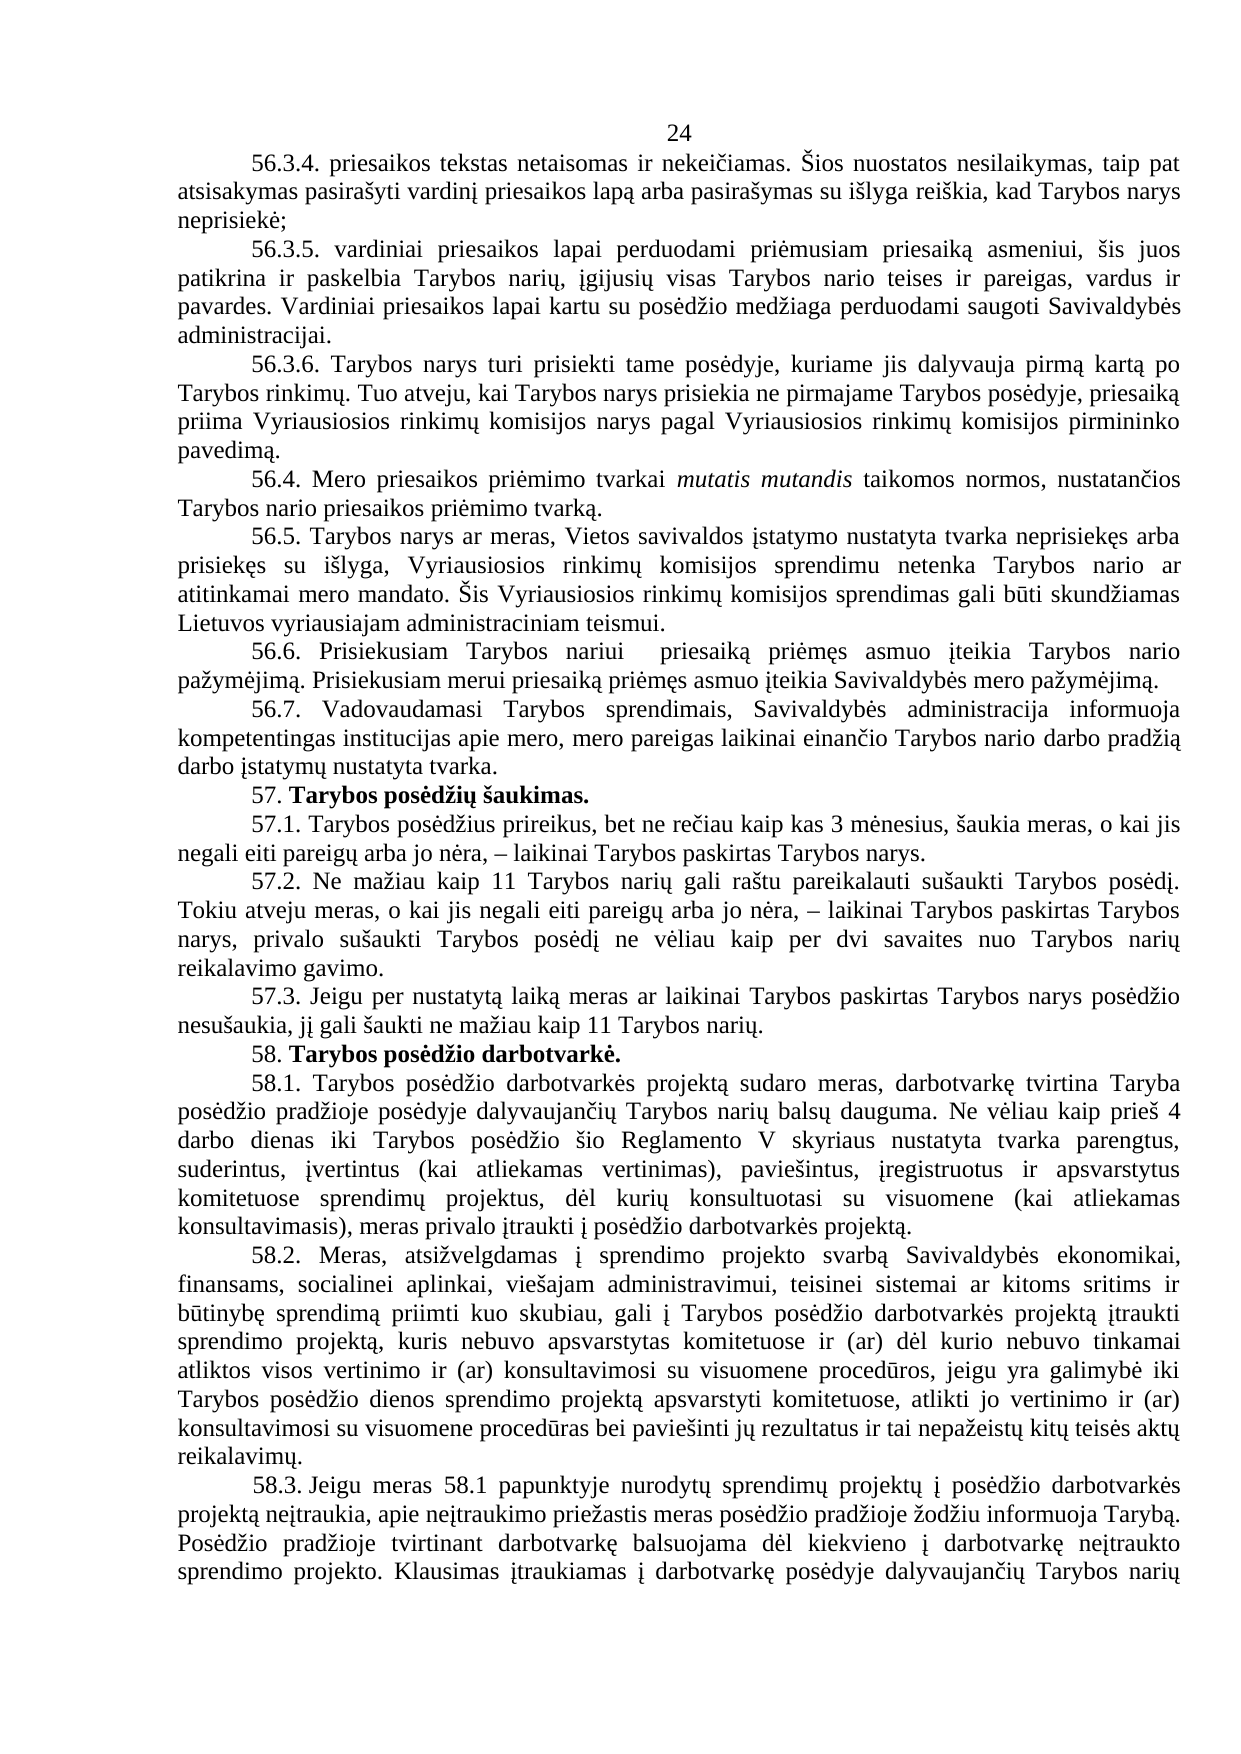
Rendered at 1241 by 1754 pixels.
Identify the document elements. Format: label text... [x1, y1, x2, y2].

text 56.5. Tarybos narys ar meras, Vietos savivaldos įstatymo nustatyta tvarka neprisiekęs arba prisiekęs su išlyga, Vyriausiosios rinkimų komisijos sprendimu netenka Tarybos nario ar atitinkamai mero mandato. Šis Vyriausiosios rinkimų komisijos sprendimas gali būti skundžiamas Lietuvos vyriausiajam administraciniam teismui. [177, 521, 1181, 636]
text 56.3.5. vardiniai priesaikos lapai perduodami priėmusiam priesaiką asmeniui, šis juos patikrina ir paskelbia Tarybos narių, įgijusių visas Tarybos nario teises ir pareigas, vardus ir pavardes. Vardiniai priesaikos lapai kartu su posėdžio medžiaga perduodami saugoti Savivaldybės administracijai. [177, 234, 1181, 349]
text 57.2. Ne mažiau kaip 11 Tarybos narių gali raštu pareikalauti sušaukti Tarybos posėdį. Tokiu atveju meras, o kai jis negali eiti pareigų arba jo nėra, – laikinai Tarybos paskirtas Tarybos narys, privalo sušaukti Tarybos posėdį ne vėliau kaip per dvi savaites nuo Tarybos narių reikalavimo gavimo. [177, 866, 1181, 981]
text 56.3.6. Tarybos narys turi prisiekti tame posėdyje, kuriame jis dalyvauja pirmą kartą po Tarybos rinkimų. Tuo atveju, kai Tarybos narys prisiekia ne pirmajame Tarybos posėdyje, priesaiką priima Vyriausiosios rinkimų komisijos narys pagal Vyriausiosios rinkimų komisijos pirmininko pavedimą. [177, 349, 1181, 464]
text 56.4. Mero priesaikos priėmimo tvarkai mutatis mutandis taikomos normos, nustatančios Tarybos nario priesaikos priėmimo tvarką. [177, 464, 1181, 521]
text 56.6. Prisiekusiam Tarybos nariui priesaiką priėmęs asmuo įteikia Tarybos nario pažymėjimą. Prisiekusiam merui priesaiką priėmęs asmuo įteikia Savivaldybės mero pažymėjimą. [177, 636, 1181, 694]
text 56.3.4. priesaikos tekstas netaisomas ir nekeičiamas. Šios nuostatos nesilaikymas, taip pat atsisakymas pasirašyti vardinį priesaikos lapą arba pasirašymas su išlyga reiškia, kad Tarybos narys neprisiekė; [177, 148, 1181, 234]
text 58.1. Tarybos posėdžio darbotvarkės projektą sudaro meras, darbotvarkę tvirtina Taryba posėdžio pradžioje posėdyje dalyvaujančių Tarybos narių balsų dauguma. Ne vėliau kaip prieš 4 darbo dienas iki Tarybos posėdžio šio Reglamento V skyriaus nustatyta tvarka parengtus, suderintus, įvertintus (kai atliekamas vertinimas), paviešintus, įregistruotus ir apsvarstytus komitetuose sprendimų projektus, dėl kurių konsultuotasi su visuomene (kai atliekamas konsultavimasis), meras privalo įtraukti į posėdžio darbotvarkės projektą. [177, 1068, 1181, 1240]
text 58.3. Jeigu meras 58.1 papunktyje nurodytų sprendimų projektų į posėdžio darbotvarkės projektą neįtraukia, apie neįtraukimo priežastis meras posėdžio pradžioje žodžiu informuoja Tarybą. Posėdžio pradžioje tvirtinant darbotvarkę balsuojama dėl kiekvieno į darbotvarkę neįtraukto sprendimo projekto. Klausimas įtraukiamas į darbotvarkę posėdyje dalyvaujančių Tarybos narių [177, 1470, 1181, 1585]
text 58. Tarybos posėdžio darbotvarkė. [177, 1039, 1181, 1068]
text 57.1. Tarybos posėdžius prireikus, bet ne rečiau kaip kas 3 mėnesius, šaukia meras, o kai jis negali eiti pareigų arba jo nėra, – laikinai Tarybos paskirtas Tarybos narys. [177, 809, 1181, 866]
text 57. Tarybos posėdžių šaukimas. [251, 780, 1181, 809]
text 56.7. Vadovaudamasi Tarybos sprendimais, Savivaldybės administracija informuoja kompetentingas institucijas apie mero, mero pareigas laikinai einančio Tarybos nario darbo pradžią darbo įstatymų nustatyta tvarka. [177, 694, 1181, 780]
text 57.3. Jeigu per nustatytą laiką meras ar laikinai Tarybos paskirtas Tarybos narys posėdžio nesušaukia, jį gali šaukti ne mažiau kaip 11 Tarybos narių. [177, 981, 1181, 1039]
text 58.2. Meras, atsižvelgdamas į sprendimo projekto svarbą Savivaldybės ekonomikai, finansams, socialinei aplinkai, viešajam administravimui, teisinei sistemai ar kitoms sritims ir būtinybę sprendimą priimti kuo skubiau, gali į Tarybos posėdžio darbotvarkės projektą įtraukti sprendimo projektą, kuris nebuvo apsvarstytas komitetuose ir (ar) dėl kurio nebuvo tinkamai atliktos visos vertinimo ir (ar) konsultavimosi su visuomene procedūros, jeigu yra galimybė iki Tarybos posėdžio dienos sprendimo projektą apsvarstyti komitetuose, atlikti jo vertinimo ir (ar) konsultavimosi su visuomene procedūras bei paviešinti jų rezultatus ir tai nepažeistų kitų teisės aktų reikalavimų. [177, 1240, 1181, 1470]
